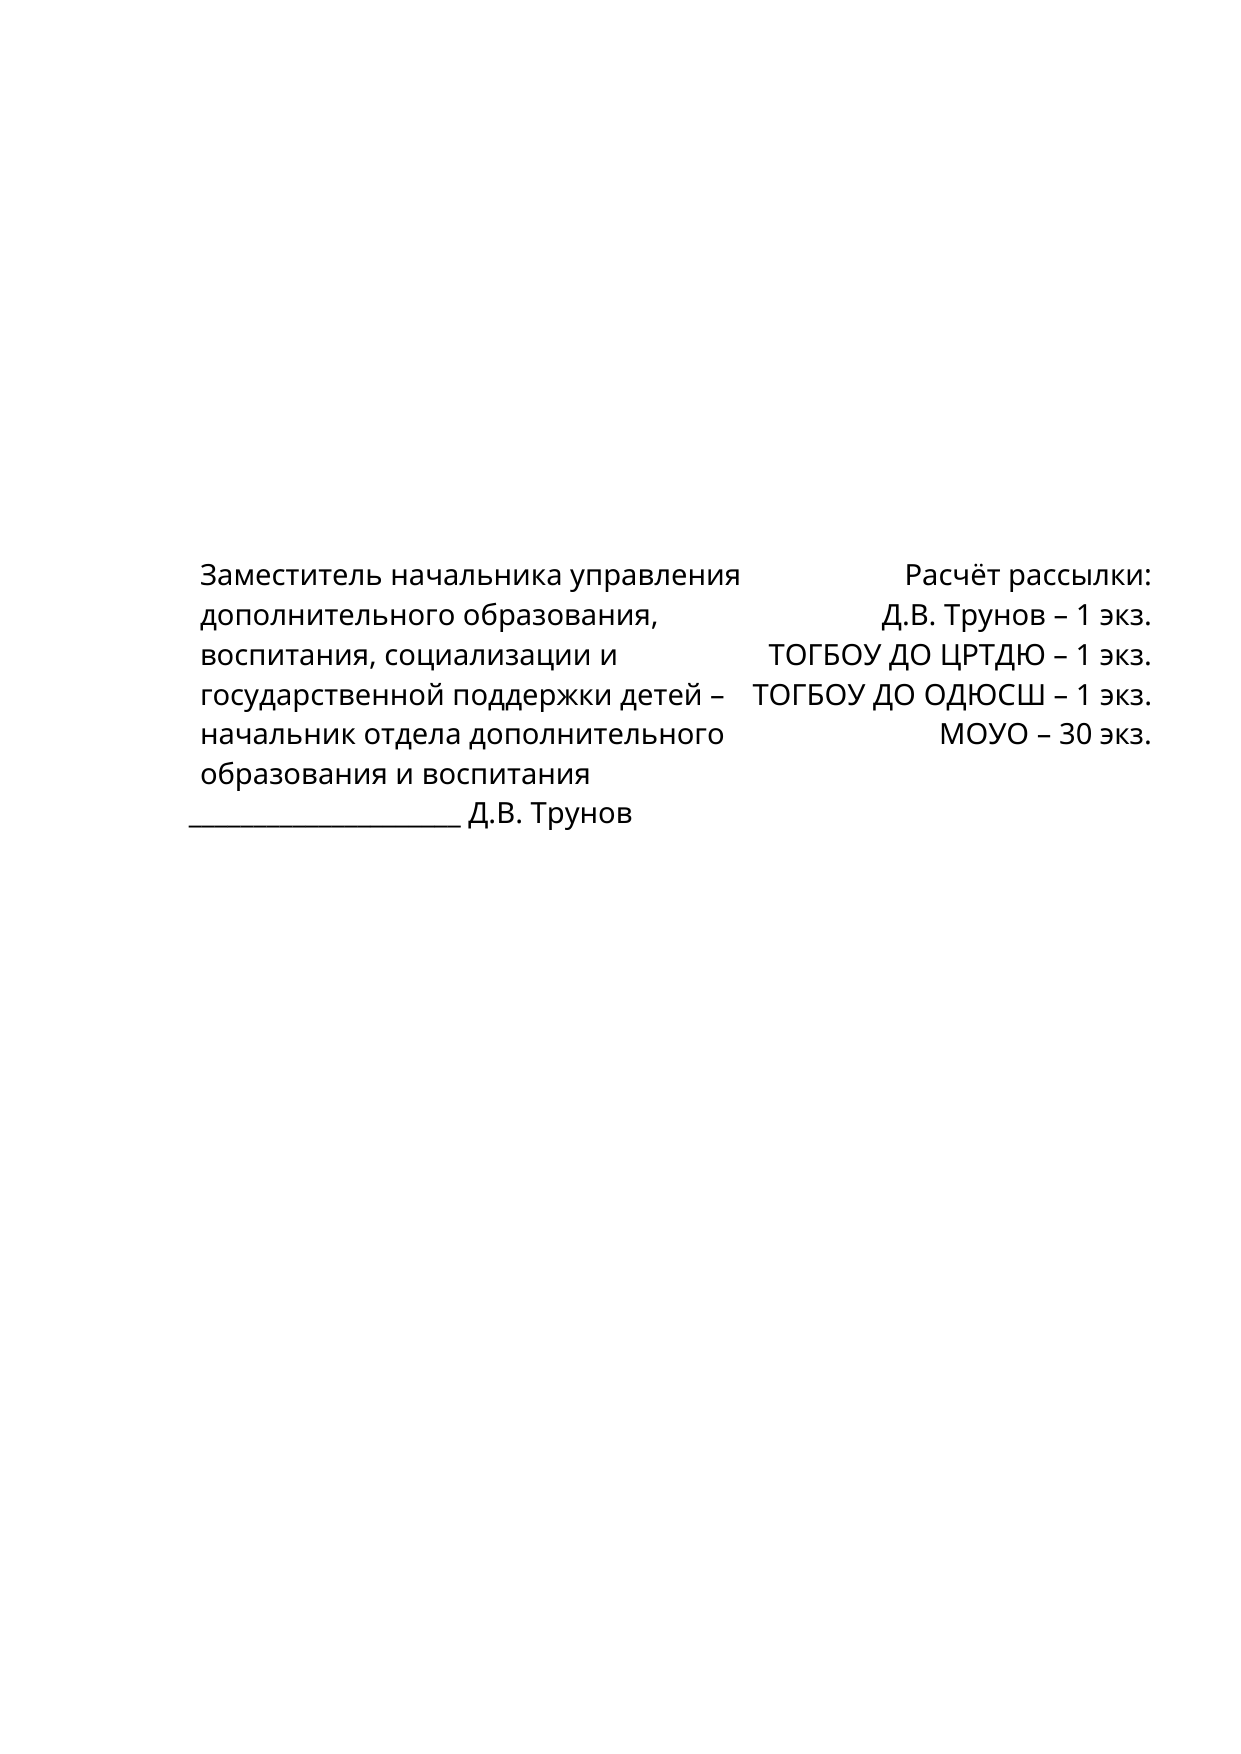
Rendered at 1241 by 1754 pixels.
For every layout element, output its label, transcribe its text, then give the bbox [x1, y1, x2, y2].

table_header Расчёт рассылки: Д.В. Трунов – 1 экз. ТОГБОУ ДО ЦРТДЮ – 1 экз. ТОГБОУ ДО ОДЮСШ – 1 экз. МОУО – 30 экз. [764, 118, 1163, 872]
table_header Заместитель начальника управления дополнительного образования, воспитания, социализации и государственной поддержки детей – начальник отдела дополнительного образования и воспитания _____________________ Д.В. Трунов [189, 118, 764, 872]
